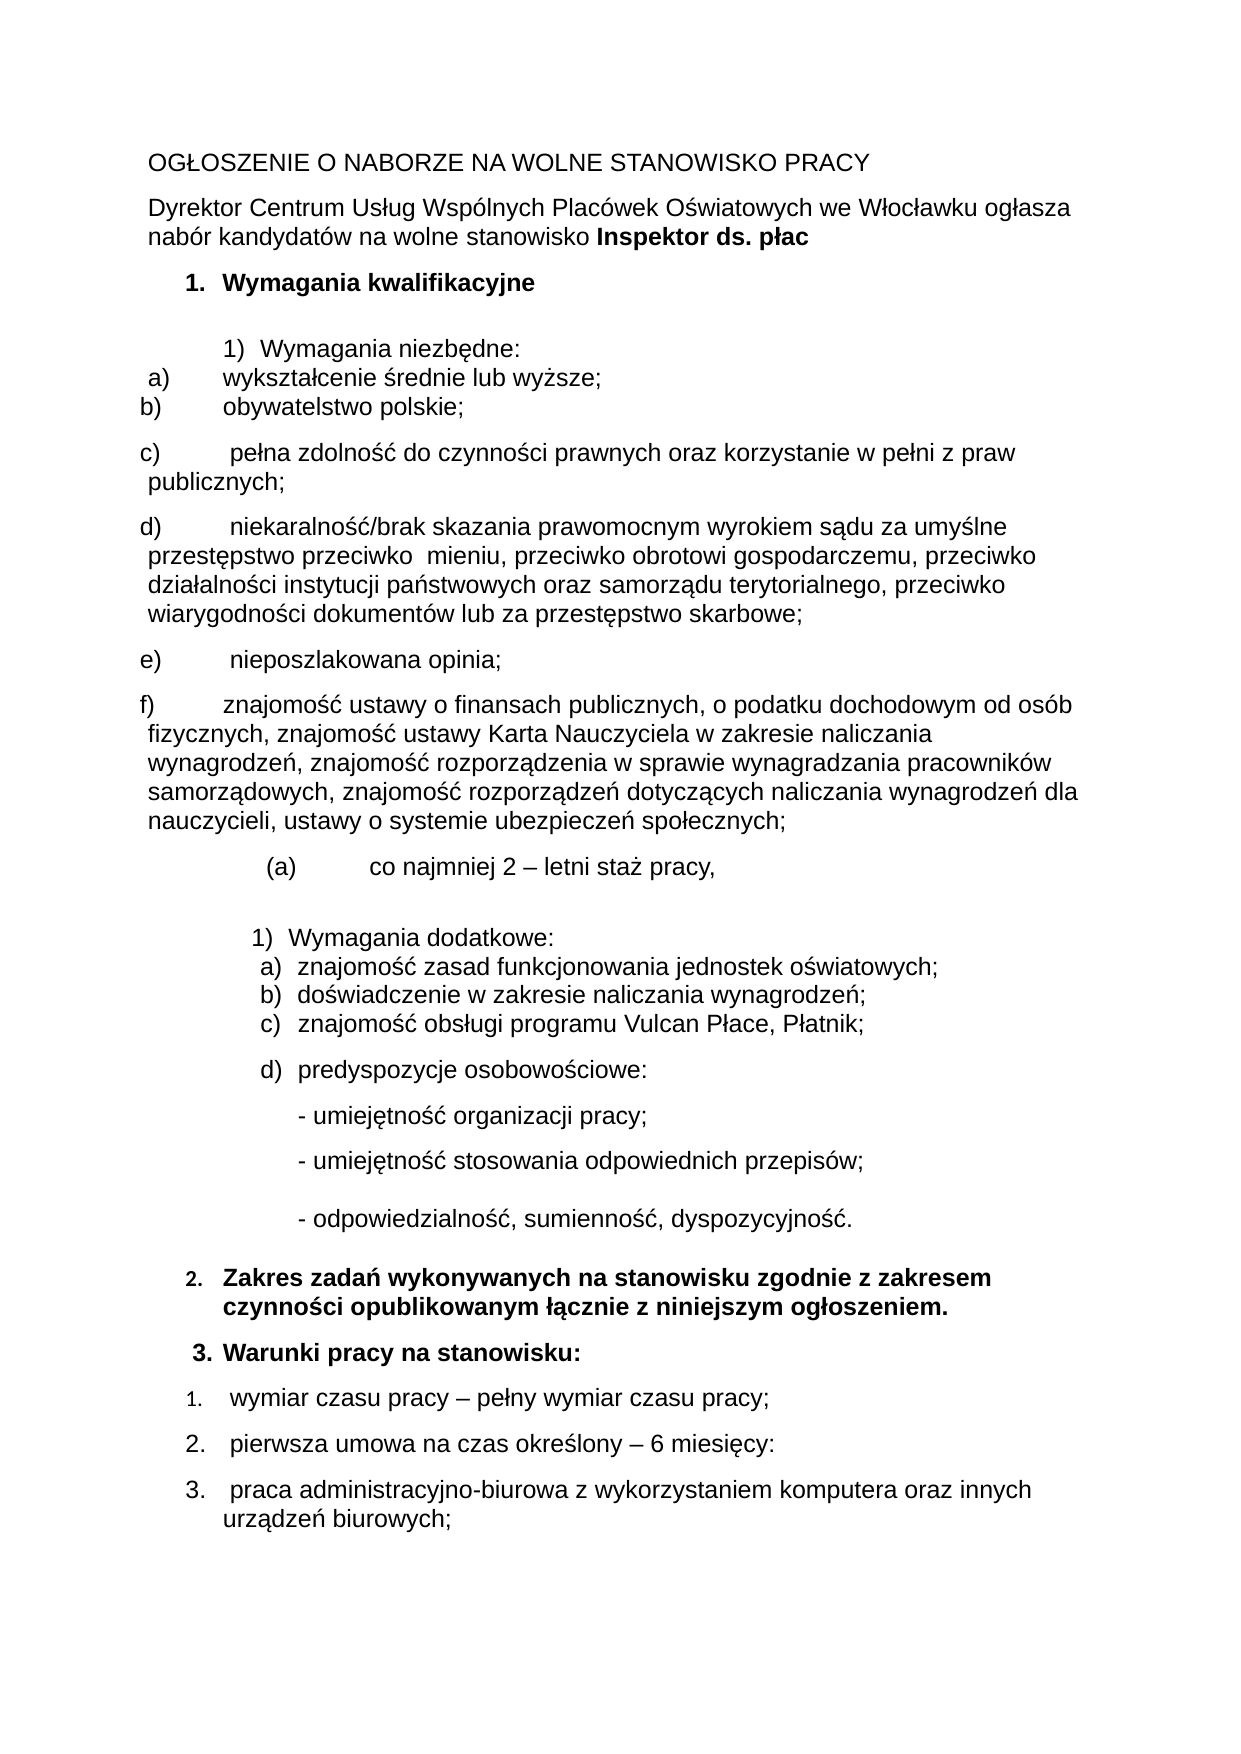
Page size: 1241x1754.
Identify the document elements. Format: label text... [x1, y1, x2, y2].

list - odpowiedzialność, sumienność, dyspozycyjność. [298, 1204, 1093, 1233]
list Wymagania kwalifikacyjne [185, 268, 1093, 297]
list co najmniej 2 – letni staż pracy, [266, 852, 1093, 881]
list niekaralność/brak skazania prawomocnym wyrokiem sądu za umyślne przestępstwo przeciwko mieniu, przeciwko obrotowi gospodarczemu, przeciwko działalności instytucji państwowych oraz samorządu terytorialnego, przeciwko wiarygodności dokumentów lub za przestępstwo skarbowe; [139, 512, 1093, 628]
list wymiar czasu pracy – pełny wymiar czasu pracy; [185, 1383, 1093, 1412]
list Wymagania niezbędne: [223, 334, 1093, 363]
list - umiejętność stosowania odpowiednich przepisów; [298, 1146, 1093, 1175]
text OGŁOSZENIE O NABORZE NA WOLNE STANOWISKO PRACY [148, 148, 1093, 176]
list wykształcenie średnie lub wyższe; [148, 363, 1093, 392]
list doświadczenie w zakresie naliczania wynagrodzeń; [260, 981, 1093, 1009]
list znajomość ustawy o finansach publicznych, o podatku dochodowym od osób fizycznych, znajomość ustawy Karta Nauczyciela w zakresie naliczania wynagrodzeń, znajomość rozporządzenia w sprawie wynagradzania pracowników samorządowych, znajomość rozporządzeń dotyczących naliczania wynagrodzeń dla nauczycieli, ustawy o systemie ubezpieczeń społecznych; [139, 691, 1093, 835]
list znajomość obsługi programu Vulcan Płace, Płatnik; [260, 1009, 1093, 1038]
list predyspozycje osobowościowe: [260, 1055, 1093, 1084]
list pierwsza umowa na czas określony – 6 miesięcy: [185, 1429, 1093, 1458]
list pełna zdolność do czynności prawnych oraz korzystanie w pełni z praw publicznych; [139, 438, 1093, 496]
list - umiejętność organizacji pracy; [298, 1101, 1093, 1129]
list obywatelstwo polskie; [139, 392, 1093, 421]
list praca administracyjno-biurowa z wykorzystaniem komputera oraz innych urządzeń biurowych; [185, 1475, 1093, 1533]
list Wymagania dodatkowe: [251, 923, 1093, 951]
list nieposzlakowana opinia; [139, 645, 1093, 674]
list Zakres zadań wykonywanych na stanowisku zgodnie z zakresem czynności opublikowanym łącznie z niniejszym ogłoszeniem. [185, 1263, 1093, 1321]
list znajomość zasad funkcjonowania jednostek oświatowych; [260, 952, 1093, 980]
text Dyrektor Centrum Usług Wspólnych Placówek Oświatowych we Włocławku ogłasza nabór kandydatów na wolne stanowisko Inspektor ds. płac [148, 193, 1093, 251]
list Warunki pracy na stanowisku: [192, 1338, 1093, 1366]
